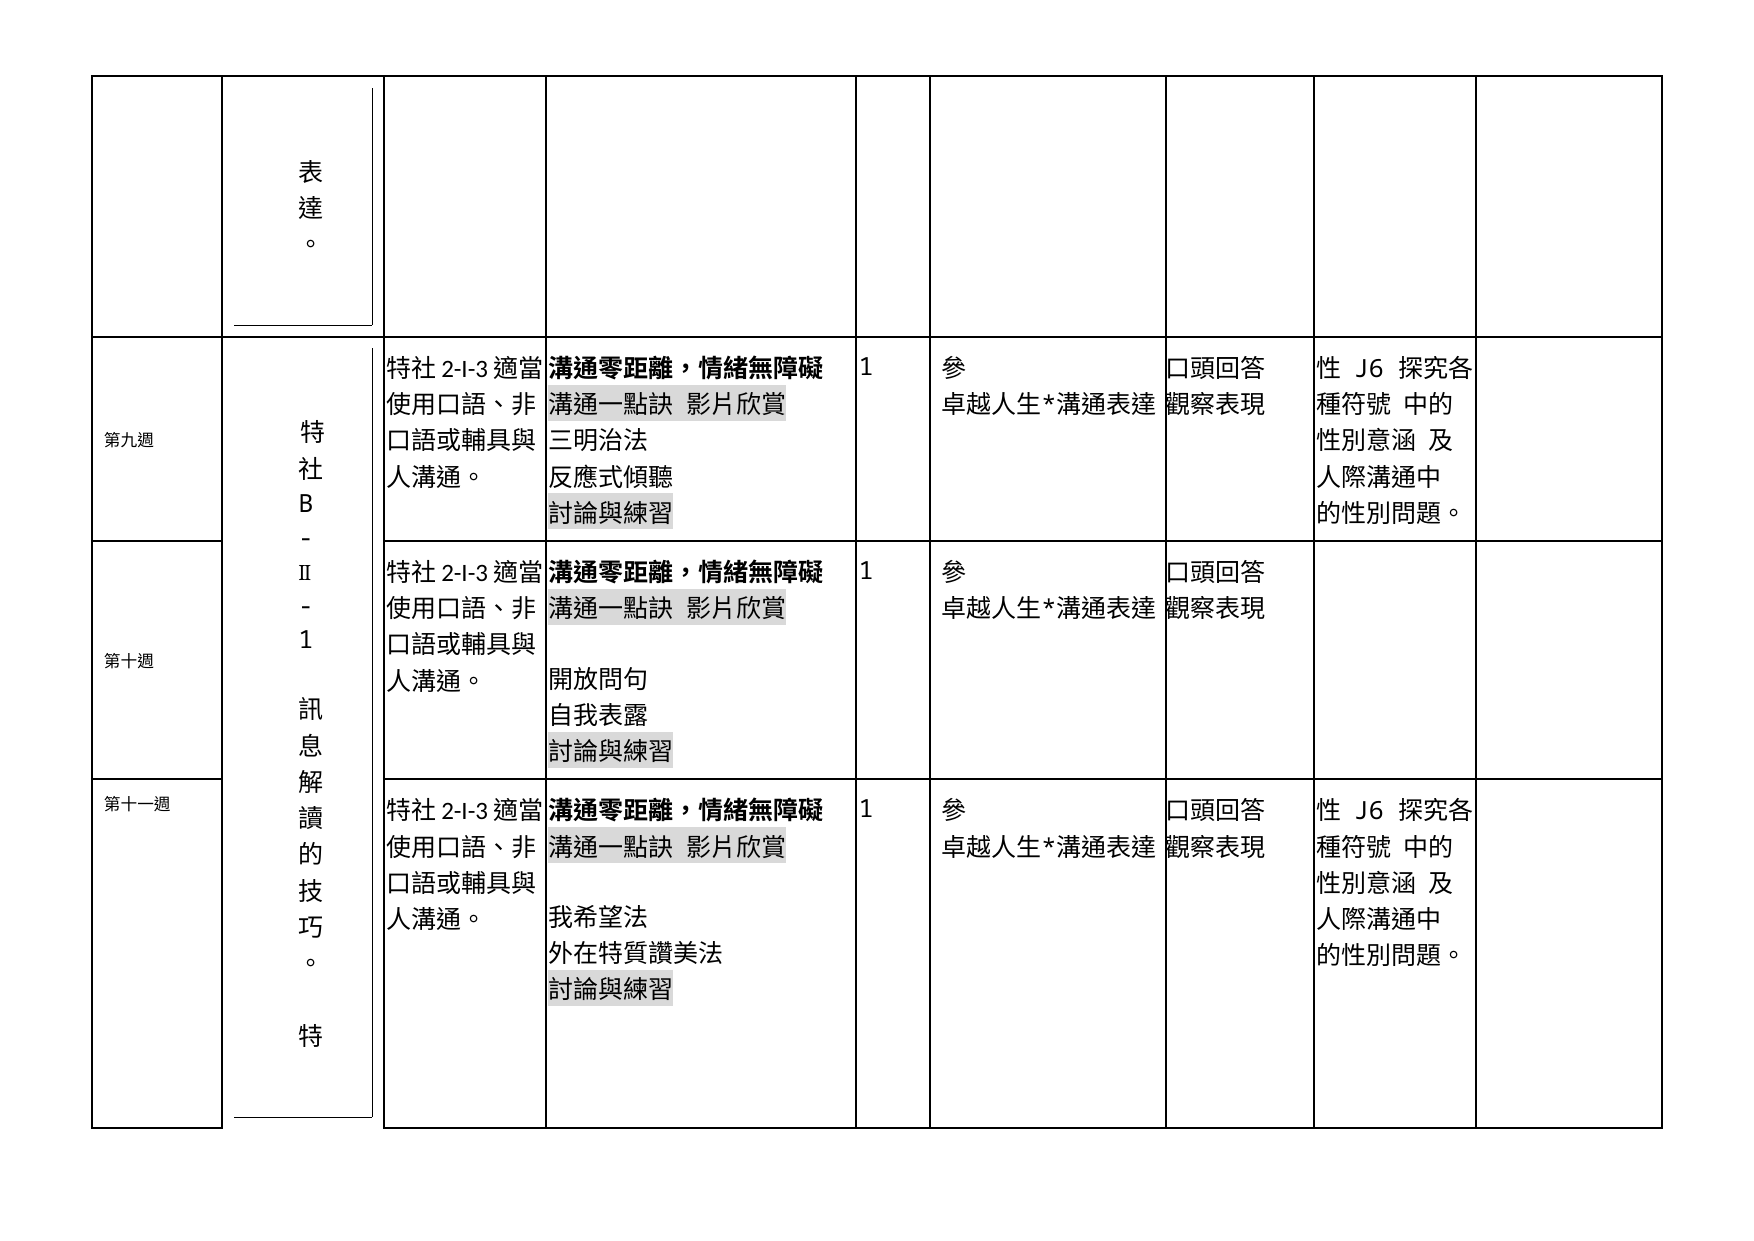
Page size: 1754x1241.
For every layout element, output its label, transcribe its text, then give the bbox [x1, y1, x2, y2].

table_cell [385, 77, 545, 336]
table_cell 口頭回答 觀察表現 [1167, 542, 1313, 778]
table_cell [1477, 77, 1661, 336]
table_cell [1315, 542, 1475, 778]
table_cell 第十週 [93, 542, 221, 778]
table_cell 溝通零距離，情緒無障礙 溝通一點訣 影片欣賞 開放問句 自我表露 討論與練習 [547, 542, 855, 778]
table_cell 第九週 [93, 338, 221, 540]
table_cell 溝通零距離，情緒無障礙 溝通一點訣 影片欣賞 我希望法 外在特質讚美法 討論與練習 [547, 780, 855, 1127]
table_cell 口頭回答 觀察表現 [1167, 780, 1313, 1127]
table_cell [1477, 338, 1661, 540]
table_cell 1 [857, 780, 929, 1127]
table_cell 特社2-I-3 適當使用口語、非口語或輔具與人溝通。 [385, 780, 545, 1127]
table_cell [1477, 542, 1661, 778]
table_cell [1477, 780, 1661, 1127]
table_cell 口頭回答 觀察表現 [1167, 338, 1313, 540]
table_cell 特社2-I-3 適當使用口語、非口語或輔具與人溝通。 [385, 338, 545, 540]
table_cell [547, 77, 855, 336]
table_cell 參 卓越人生*溝通表達 [931, 542, 1165, 778]
table_cell [931, 77, 1165, 336]
table_cell 表達。 [223, 77, 383, 336]
table_cell [857, 77, 929, 336]
table_cell 特社B-Ⅱ-1 訊息解讀的技巧。 特 [223, 338, 383, 1127]
table_cell [93, 77, 221, 336]
table_cell 特社2-I-3 適當使用口語、非口語或輔具與人溝通。 [385, 542, 545, 778]
table_cell 參 卓越人生*溝通表達 [931, 338, 1165, 540]
table_cell 性 J6 探究各種符號 中的性別意涵 及人際溝通中 的性別問題。 [1315, 780, 1475, 1127]
table_cell 1 [857, 338, 929, 540]
table_cell 1 [857, 542, 929, 778]
table_cell 參 卓越人生*溝通表達 [931, 780, 1165, 1127]
table_cell 第十一週 [93, 780, 221, 1127]
table_cell [1167, 77, 1313, 336]
table_cell [1315, 77, 1475, 336]
table_cell 性 J6 探究各種符號 中的性別意涵 及人際溝通中 的性別問題。 [1315, 338, 1475, 540]
table_cell 溝通零距離，情緒無障礙 溝通一點訣 影片欣賞 三明治法 反應式傾聽 討論與練習 [547, 338, 855, 540]
